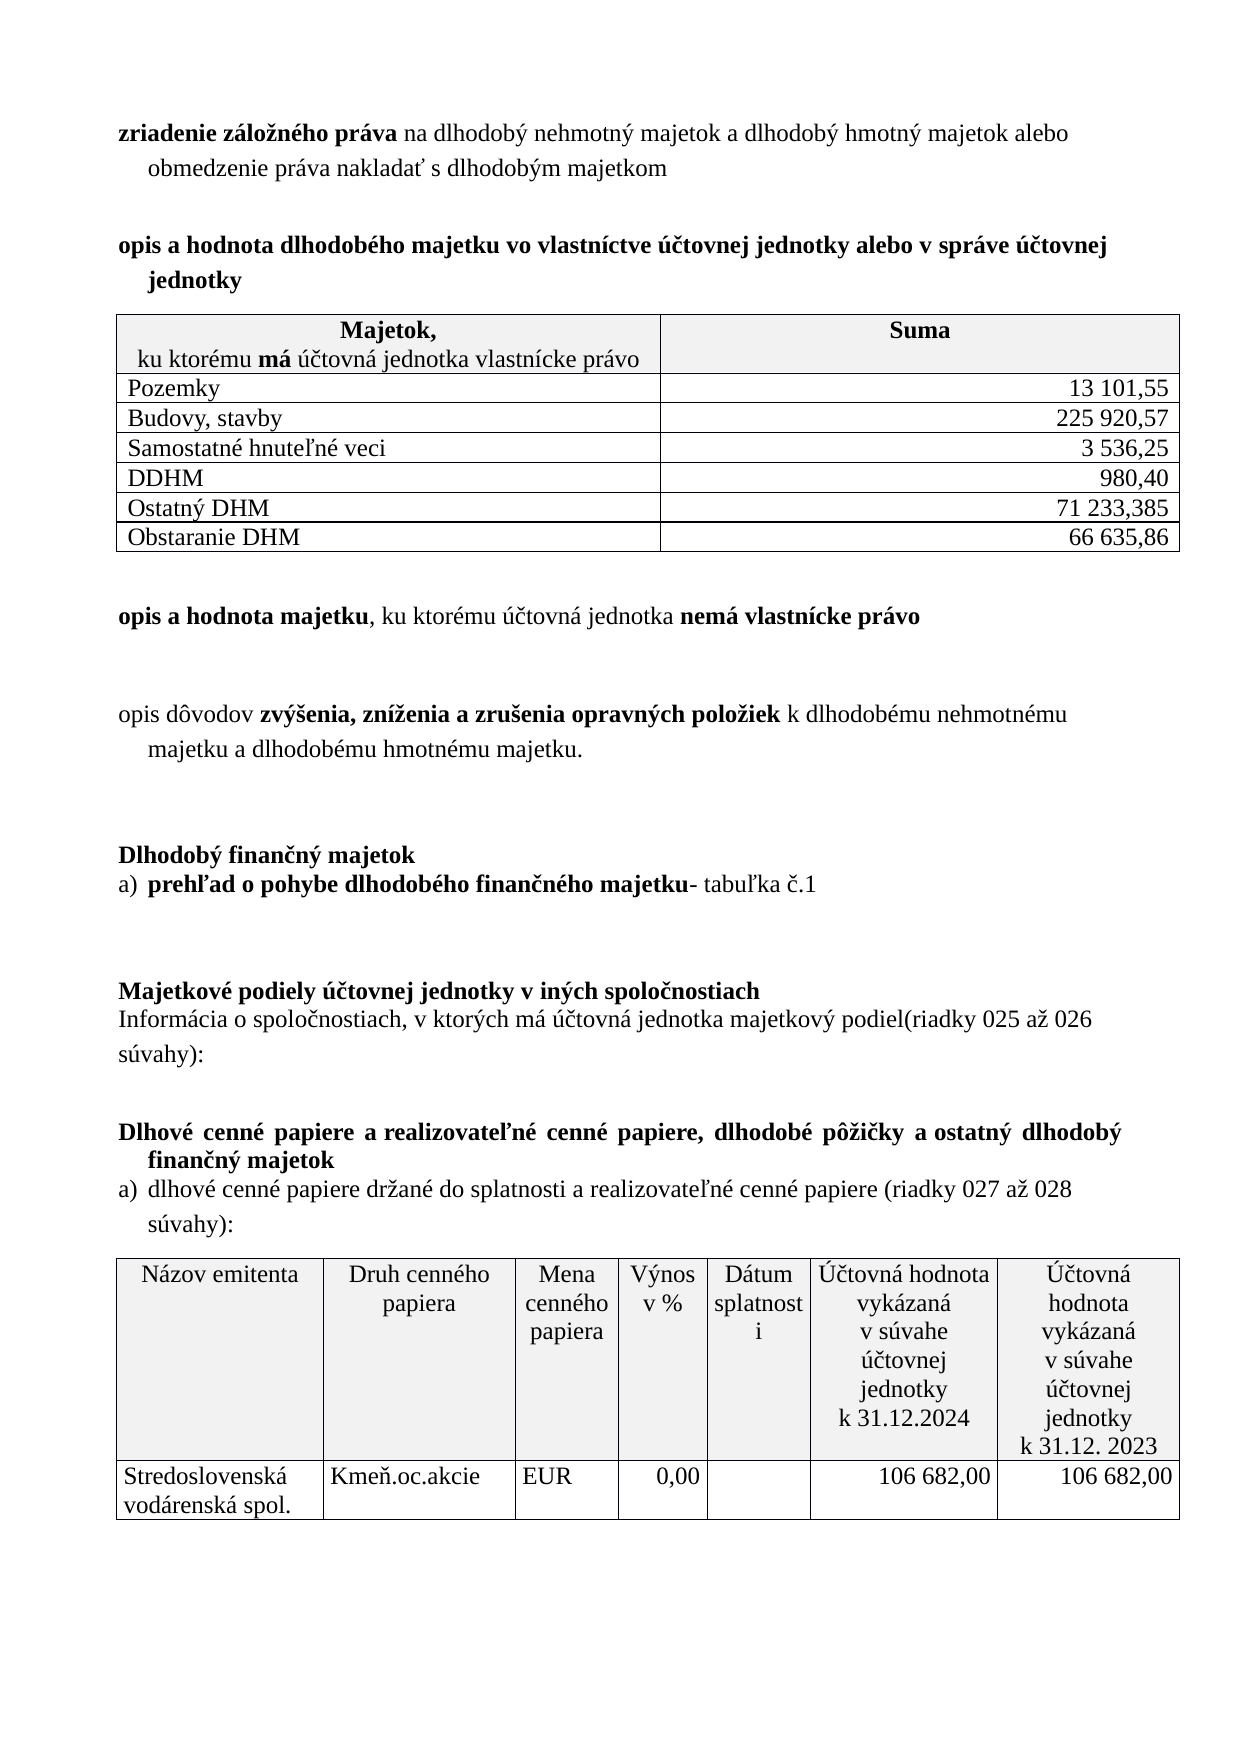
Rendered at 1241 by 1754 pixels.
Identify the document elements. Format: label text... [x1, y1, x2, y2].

table_header Mena cenného papiera [516, 1259, 618, 1460]
table_cell 106 682,00 [811, 1461, 997, 1519]
table_cell Kmeň.oc.akcie [324, 1461, 515, 1519]
table_header Účtovná hodnota vykázaná v súvahe účtovnej jednotky k 31.12. 2023 [998, 1259, 1179, 1460]
text Dlhodobý finančný majetok [118, 841, 1122, 869]
table_cell EUR [516, 1461, 618, 1519]
table_cell Ostatný DHM [117, 493, 660, 521]
table_cell [708, 1461, 810, 1519]
text opis dôvodov zvýšenia, zníženia a zrušenia opravných položiek k dlhodobému nehmotnému majetku a dlhodobému hmotnému majetku. [118, 699, 1122, 763]
text opis a hodnota majetku, ku ktorému účtovná jednotka nemá vlastnícke právo [118, 601, 1122, 630]
list dlhové cenné papiere držané do splatnosti a realizovateľné cenné papiere (riadky 027 až 028 súvahy): [118, 1174, 1122, 1238]
table_cell 0,00 [619, 1461, 707, 1519]
table_cell Samostatné hnuteľné veci [117, 433, 660, 462]
table_header Účtovná hodnota vykázaná v súvahe účtovnej jednotky k 31.12.2024 [811, 1259, 997, 1460]
table_header Dátum splatnosti [708, 1259, 810, 1460]
table_cell 66 635,86 [661, 523, 1179, 551]
table_header Názov emitenta [117, 1259, 323, 1460]
table_header Výnos v % [619, 1259, 707, 1460]
table_cell 13 101,55 [661, 374, 1179, 402]
table_cell 3 536,25 [661, 433, 1179, 462]
list prehľad o pohybe dlhodobého finančného majetku- tabuľka č.1 [118, 869, 1122, 898]
text opis a hodnota dlhodobého majetku vo vlastníctve účtovnej jednotky alebo v správe účtovnej jednotky [118, 230, 1122, 294]
table_cell Stredoslovenská vodárenská spol. [117, 1461, 323, 1519]
table_header Suma [661, 315, 1179, 372]
table_cell Pozemky [117, 374, 660, 402]
table_cell DDHM [117, 463, 660, 492]
table_header Druh cenného papiera [324, 1259, 515, 1460]
table_cell Budovy, stavby [117, 403, 660, 432]
text Dlhové cenné papiere a realizovateľné cenné papiere, dlhodobé pôžičky a ostatný dlhodobý finančný majetok [118, 1117, 1122, 1174]
table_cell 106 682,00 [998, 1461, 1179, 1519]
text Informácia o spoločnostiach, v ktorých má účtovná jednotka majetkový podiel(riadky 025 až 026 súvahy): [118, 1004, 1122, 1068]
table_header Majetok, ku ktorému má účtovná jednotka vlastnícke právo [117, 315, 660, 372]
text Majetkové podiely účtovnej jednotky v iných spoločnostiach [118, 976, 1122, 1004]
table_cell 980,40 [661, 463, 1179, 492]
table_cell Obstaranie DHM [117, 523, 660, 551]
text zriadenie záložného práva na dlhodobý nehmotný majetok a dlhodobý hmotný majetok alebo obmedzenie práva nakladať s dlhodobým majetkom [118, 118, 1122, 181]
table_cell 71 233,385 [661, 493, 1179, 521]
table_cell 225 920,57 [661, 403, 1179, 432]
